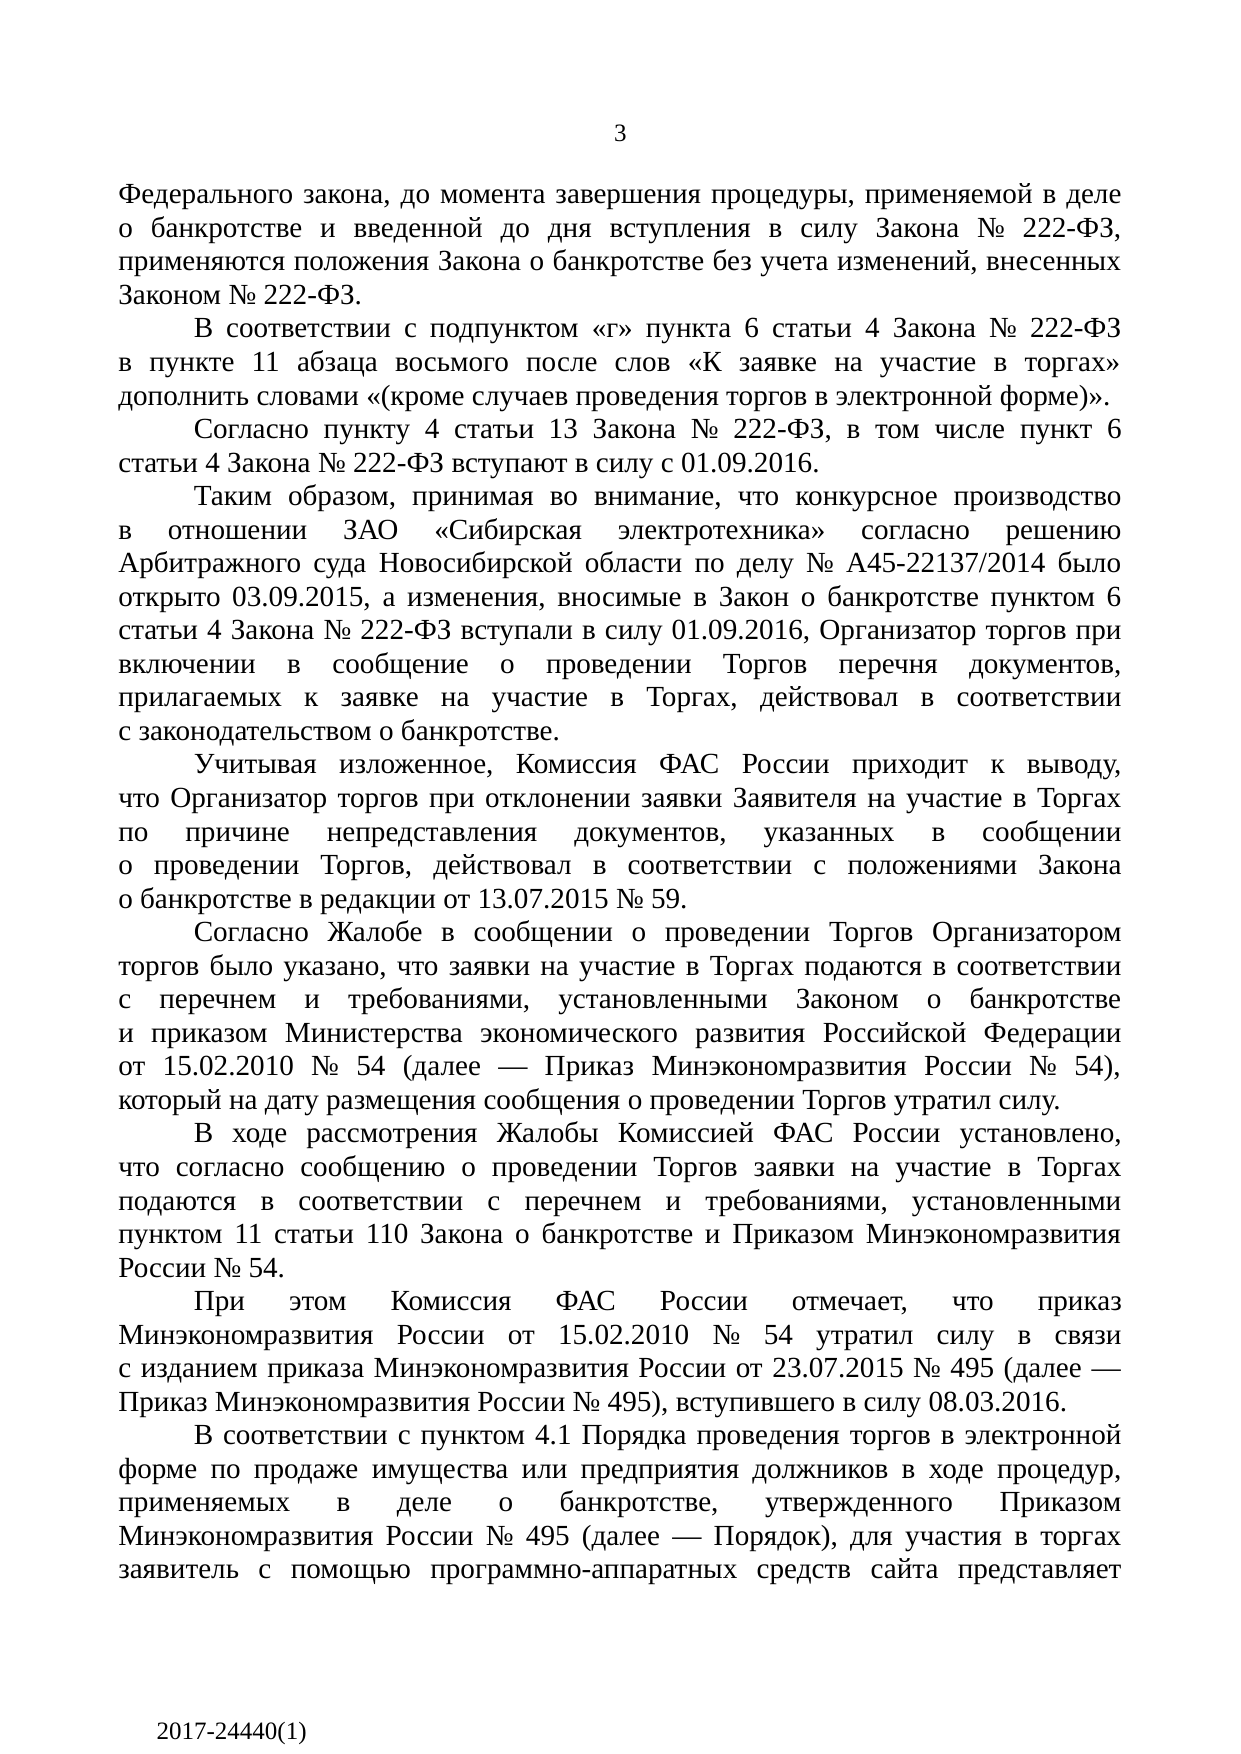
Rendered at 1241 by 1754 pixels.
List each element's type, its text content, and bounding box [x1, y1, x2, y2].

text Учитывая изложенное, Комиссия ФАС России приходит к выводу, что Организатор торгов при отклонении заявки Заявителя на участие в Торгах по причине непредставления документов, указанных в сообщении о проведении Торгов, действовал в соответствии с положениями Закона о банкротстве в редакции от 13.07.2015 № 59. [118, 747, 1122, 914]
text Согласно пункту 4 статьи 13 Закона № 222-ФЗ, в том числе пункт 6 статьи 4 Закона № 222-ФЗ вступают в силу с 01.09.2016. [118, 411, 1122, 478]
text В соответствии с подпунктом «г» пункта 6 статьи 4 Закона № 222-ФЗ в пункте 11 абзаца восьмого после слов «К заявке на участие в торгах» дополнить словами «(кроме случаев проведения торгов в электронной форме)». [118, 311, 1122, 411]
text В ходе рассмотрения Жалобы Комиссией ФАС России установлено, что согласно сообщению о проведении Торгов заявки на участие в Торгах подаются в соответствии с перечнем и требованиями, установленными пунктом 11 статьи 110 Закона о банкротстве и Приказом Минэкономразвития России № 54. [118, 1116, 1122, 1283]
text Таким образом, принимая во внимание, что конкурсное производство в отношении ЗАО «Сибирская электротехника» согласно решению Арбитражного суда Новосибирской области по делу № А45-22137/2014 было открыто 03.09.2015, а изменения, вносимые в Закон о банкротстве пунктом 6 статьи 4 Закона № 222-ФЗ вступали в силу 01.09.2016, Организатор торгов при включении в сообщение о проведении Торгов перечня документов, прилагаемых к заявке на участие в Торгах, действовал в соответствии с законодательством о банкротстве. [118, 478, 1122, 747]
text При этом Комиссия ФАС России отмечает, что приказ Минэкономразвития России от 15.02.2010 № 54 утратил силу в связи с изданием приказа Минэкономразвития России от 23.07.2015 № 495 (далее — Приказ Минэкономразвития России № 495), вступившего в силу 08.03.2016. [118, 1283, 1122, 1417]
text Федерального закона, до момента завершения процедуры, применяемой в деле о банкротстве и введенной до дня вступления в силу Закона № 222-ФЗ, применяются положения Закона о банкротстве без учета изменений, внесенных Законом № 222-ФЗ. [118, 176, 1122, 311]
text Согласно Жалобе в сообщении о проведении Торгов Организатором торгов было указано, что заявки на участие в Торгах подаются в соответствии с перечнем и требованиями, установленными Законом о банкротстве и приказом Министерства экономического развития Российской Федерации от 15.02.2010 № 54 (далее — Приказ Минэкономразвития России № 54), который на дату размещения сообщения о проведении Торгов утратил силу. [118, 914, 1122, 1116]
text В соответствии с пунктом 4.1 Порядка проведения торгов в электронной форме по продаже имущества или предприятия должников в ходе процедур, применяемых в деле о банкротстве, утвержденного Приказом Минэкономразвития России № 495 (далее — Порядок), для участия в торгах заявитель с помощью программно-аппаратных средств сайта представляет [118, 1417, 1122, 1585]
